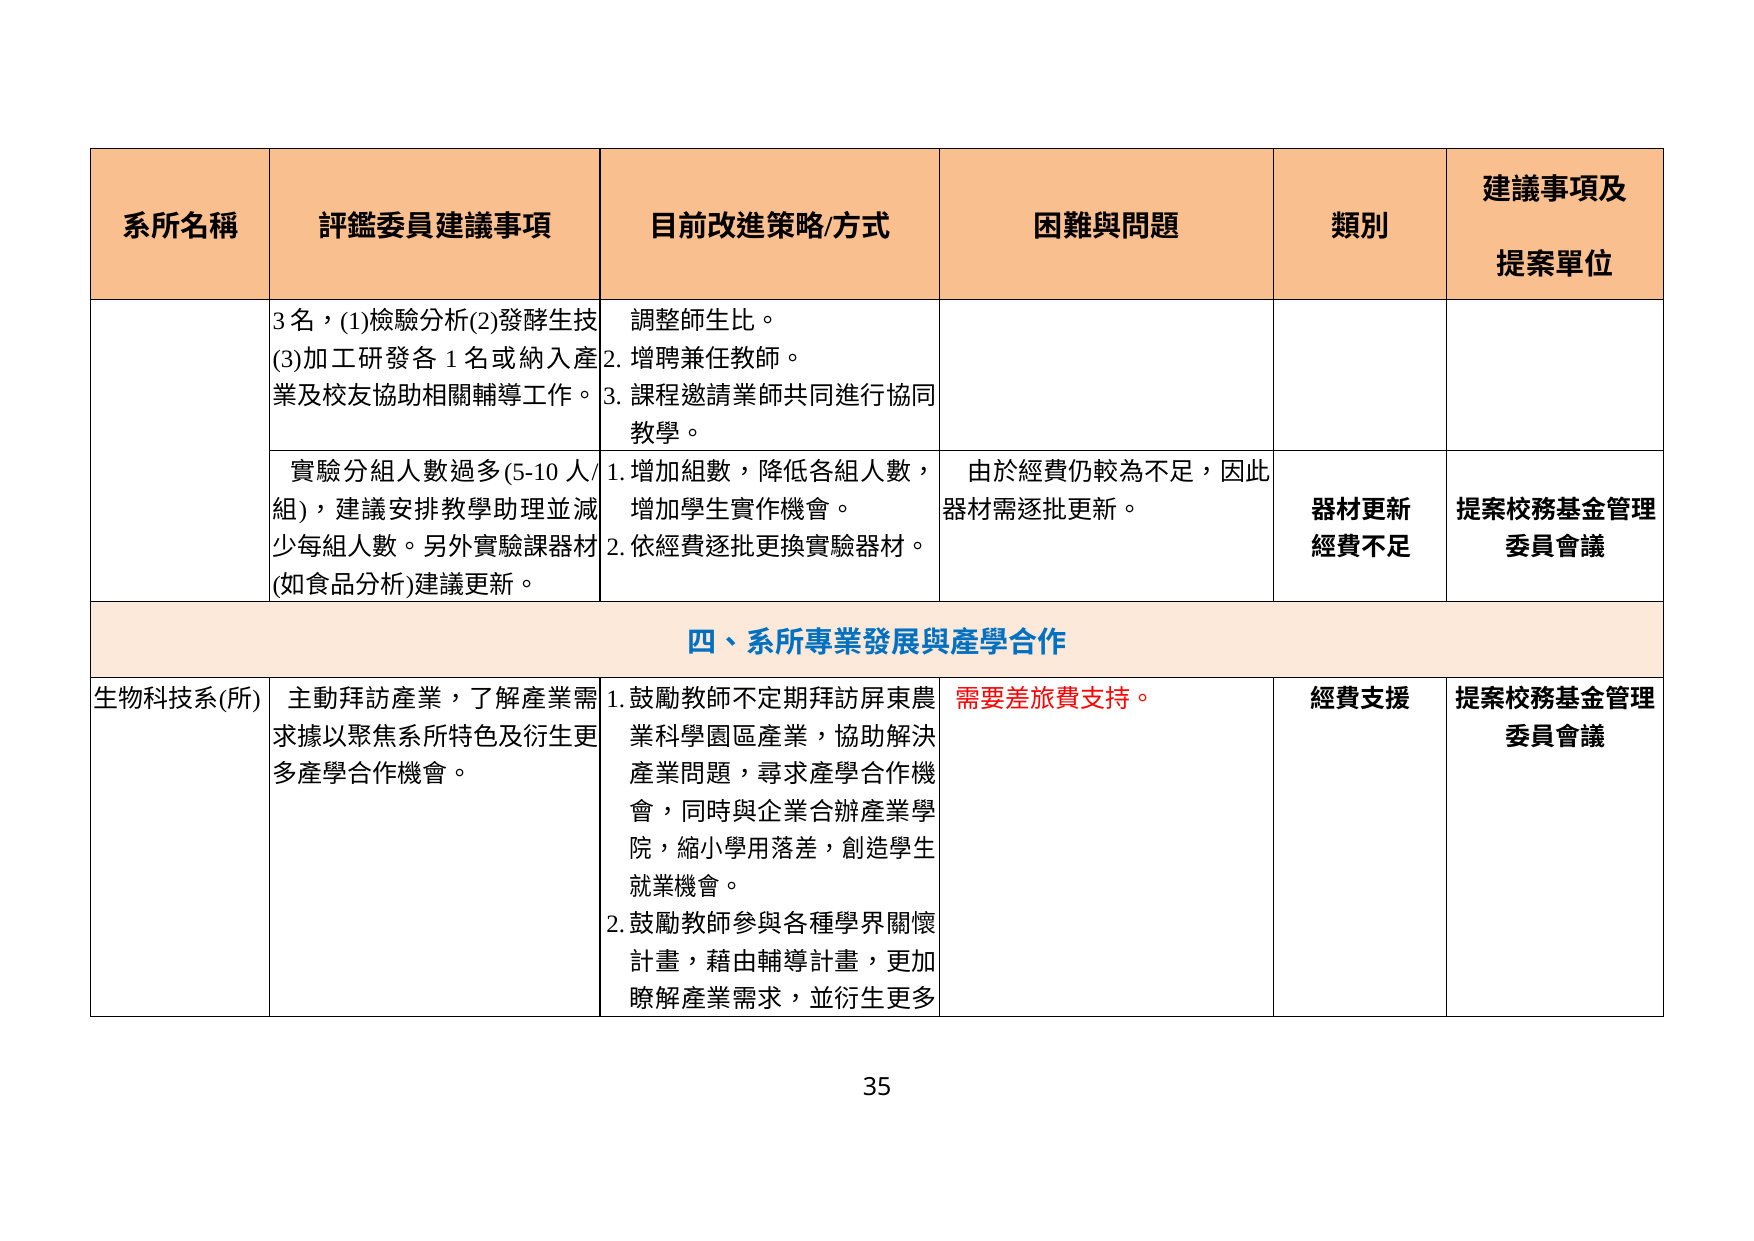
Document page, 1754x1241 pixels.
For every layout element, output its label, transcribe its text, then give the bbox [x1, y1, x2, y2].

table_cell 鼓勵教師不定期拜訪屏東農業科學園區產業，協助解決產業問題，尋求產學合作機會，同時與企業合辦產業學院，縮小學用落差，創造學生就業機會。 鼓勵教師參與各種學界關懷計畫，藉由輔導計畫，更加瞭解產業需求，並衍生更多產學合作機會。 鼓勵教師參加發明展或技術移轉成果展，突顯系所特色與增加業界曝光度。 [601, 678, 939, 1016]
table_cell [940, 300, 1273, 450]
table_cell 改善方式包含： 努力與本校爭取教師員額，調整師生比。 增聘兼任教師。 課程邀請業師共同進行協同教學。 [601, 300, 939, 450]
table_header 類別 [1274, 149, 1446, 299]
table_header 困難與問題 [940, 149, 1273, 299]
table_cell 實驗分組人數過多(5-10人/組)，建議安排教學助理並減少每組人數。另外實驗課器材(如食品分析)建議更新。 [270, 451, 599, 601]
table_cell 3名，(1)檢驗分析(2)發酵生技(3)加工研發各1名或納入產業及校友協助相關輔導工作。 [270, 300, 599, 450]
table_cell [1447, 300, 1663, 450]
table_cell 提案校務基金管理委員會議 [1447, 451, 1663, 601]
table_cell 器材更新 經費不足 [1274, 451, 1446, 601]
table_cell 四、系所專業發展與產學合作 [91, 602, 1663, 677]
table_cell 主動拜訪產業，了解產業需求據以聚焦系所特色及衍生更多產學合作機會。 [270, 678, 599, 1016]
table_header 目前改進策略/方式 [601, 149, 939, 299]
table_cell [91, 300, 269, 601]
table_header 評鑑委員建議事項 [270, 149, 599, 299]
table_cell 增加組數，降低各組人數，增加學生實作機會。 依經費逐批更換實驗器材。 [601, 451, 939, 601]
table_header 系所名稱 [91, 149, 269, 299]
table_cell 需要差旅費支持。 [940, 678, 1273, 1016]
table_cell 由於經費仍較為不足，因此器材需逐批更新。 [940, 451, 1273, 601]
table_cell 提案校務基金管理委員會議 [1447, 678, 1663, 1016]
table_cell [1274, 300, 1446, 450]
table_cell 經費支援 [1274, 678, 1446, 1016]
table_header 建議事項及 提案單位 [1447, 149, 1663, 299]
table_cell 生物科技系(所) [91, 678, 269, 1016]
